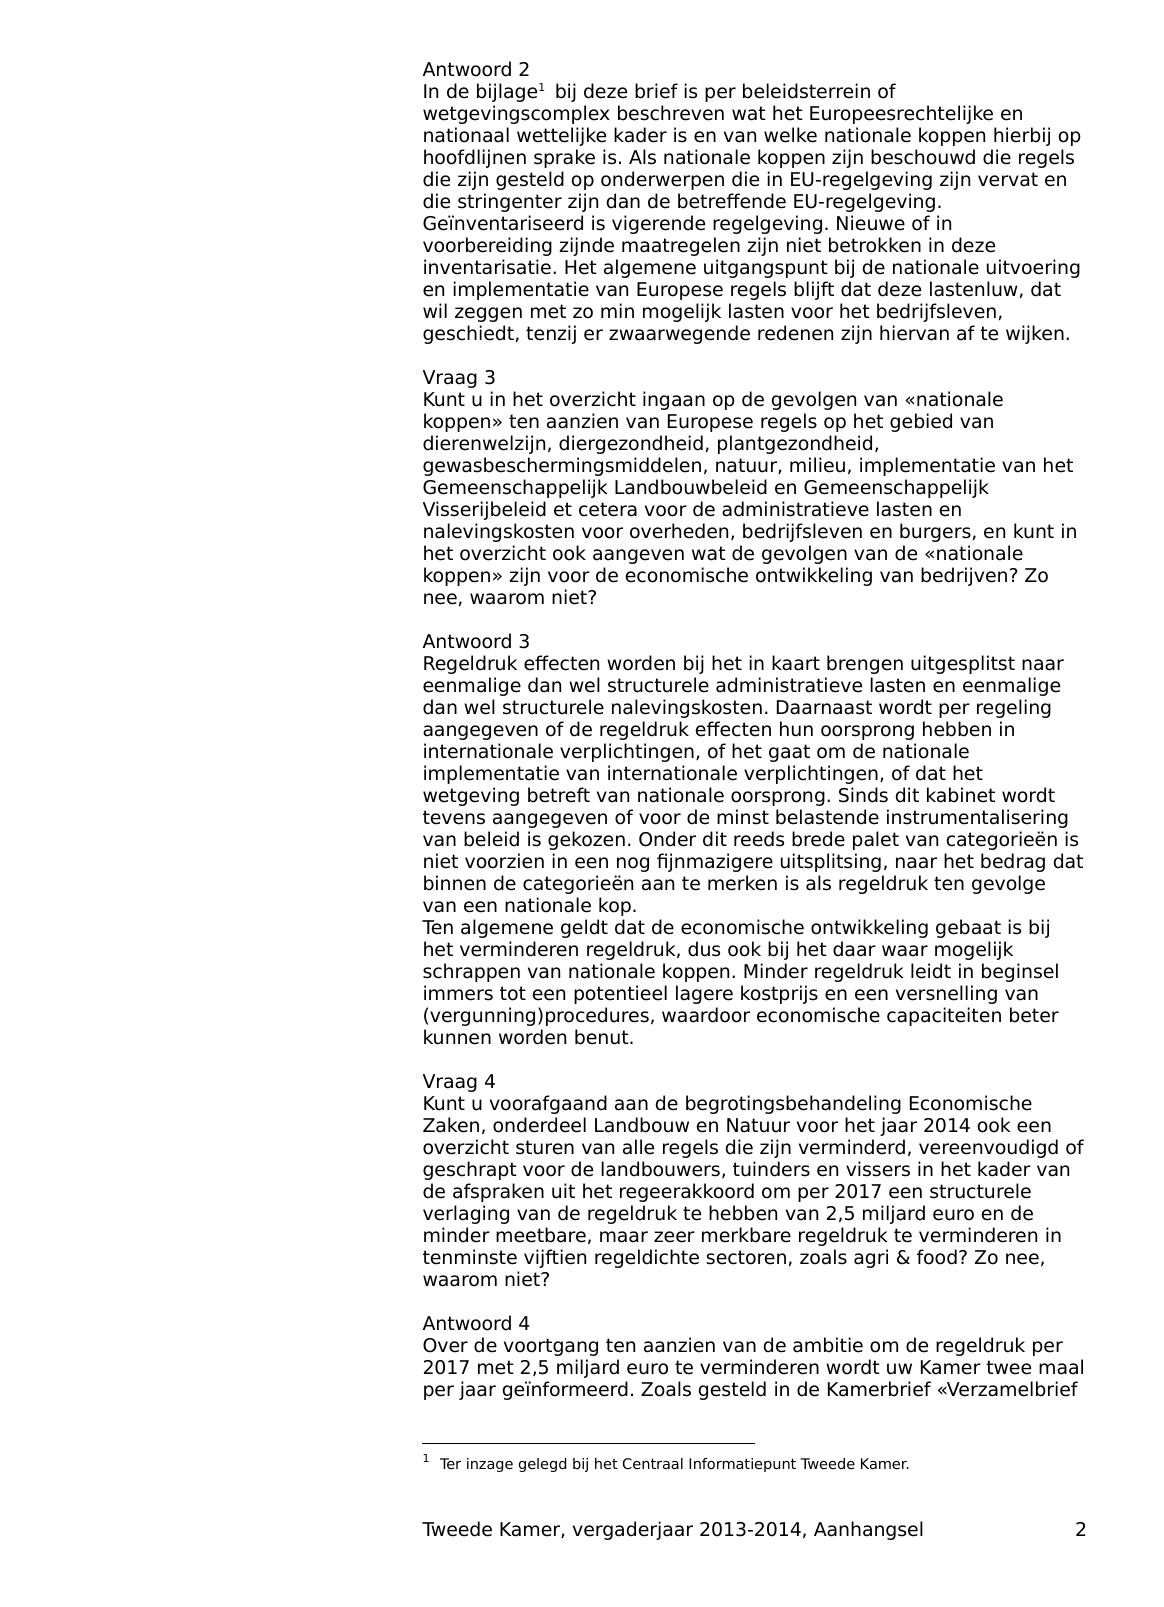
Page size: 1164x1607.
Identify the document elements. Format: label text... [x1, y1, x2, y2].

text In de bijlage bij deze brief is per beleidsterrein of wetgevingscomplex beschreven wat het Europeesrechtelijke en nationaal wettelijke kader is en van welke nationale koppen hierbij op hoofdlijnen sprake is. Als nationale koppen zijn beschouwd die regels die zijn gesteld op onderwerpen die in EU-regelgeving zijn vervat en die stringenter zijn dan de betreffende EU-regelgeving. Geïnventariseerd is vigerende regelgeving. Nieuwe of in voorbereiding zijnde maatregelen zijn niet betrokken in deze inventarisatie. Het algemene uitgangspunt bij de nationale uitvoering en implementatie van Europese regels blijft dat deze lastenluw, dat wil zeggen met zo min mogelijk lasten voor het bedrijfsleven, geschiedt, tenzij er zwaarwegende redenen zijn hiervan af te wijken. [422, 81, 1087, 345]
text Ten algemene geldt dat de economische ontwikkeling gebaat is bij het verminderen regeldruk, dus ook bij het daar waar mogelijk schrappen van nationale koppen. Minder regeldruk leidt in beginsel immers tot een potentieel lagere kostprijs en een versnelling van (vergunning)procedures, waardoor economische capaciteiten beter kunnen worden benut. [422, 917, 1087, 1048]
text Antwoord 2 [422, 59, 1087, 81]
text Regeldruk effecten worden bij het in kaart brengen uitgesplitst naar eenmalige dan wel structurele administratieve lasten en eenmalige dan wel structurele nalevingskosten. Daarnaast wordt per regeling aangegeven of de regeldruk effecten hun oorsprong hebben in internationale verplichtingen, of het gaat om de nationale implementatie van internationale verplichtingen, of dat het wetgeving betreft van nationale oorsprong. Sinds dit kabinet wordt tevens aangegeven of voor de minst belastende instrumentalisering van beleid is gekozen. Onder dit reeds brede palet van categorieën is niet voorzien in een nog fijnmazigere uitsplitsing, naar het bedrag dat binnen de categorieën aan te merken is als regeldruk ten gevolge van een nationale kop. [422, 653, 1087, 917]
text Antwoord 3 [422, 631, 1087, 653]
text Vraag 3 [422, 367, 1087, 389]
text Kunt u in het overzicht ingaan op de gevolgen van «nationale koppen» ten aanzien van Europese regels op het gebied van dierenwelzijn, diergezondheid, plantgezondheid, gewasbeschermingsmiddelen, natuur, milieu, implementatie van het Gemeenschappelijk Landbouwbeleid en Gemeenschappelijk Visserijbeleid et cetera voor de administratieve lasten en nalevingskosten voor overheden, bedrijfsleven en burgers, en kunt in het overzicht ook aangeven wat de gevolgen van de «nationale koppen» zijn voor de economische ontwikkeling van bedrijven? Zo nee, waarom niet? [422, 389, 1087, 609]
text Kunt u voorafgaand aan de begrotingsbehandeling Economische Zaken, onderdeel Landbouw en Natuur voor het jaar 2014 ook een overzicht sturen van alle regels die zijn verminderd, vereenvoudigd of geschrapt voor de landbouwers, tuinders en vissers in het kader van de afspraken uit het regeerakkoord om per 2017 een structurele verlaging van de regeldruk te hebben van 2,5 miljard euro en de minder meetbare, maar zeer merkbare regeldruk te verminderen in tenminste vijftien regeldichte sectoren, zoals agri & food? Zo nee, waarom niet? [422, 1093, 1087, 1291]
text Over de voortgang ten aanzien van de ambitie om de regeldruk per 2017 met 2,5 miljard euro te verminderen wordt uw Kamer twee maal per jaar geïnformeerd. Zoals gesteld in de Kamerbrief «Verzamelbrief [422, 1335, 1087, 1401]
text Ter inzage gelegd bij het Centraal Informatiepunt Tweede Kamer. [422, 1452, 1087, 1474]
text Antwoord 4 [422, 1313, 1087, 1335]
text Vraag 4 [422, 1071, 1087, 1093]
